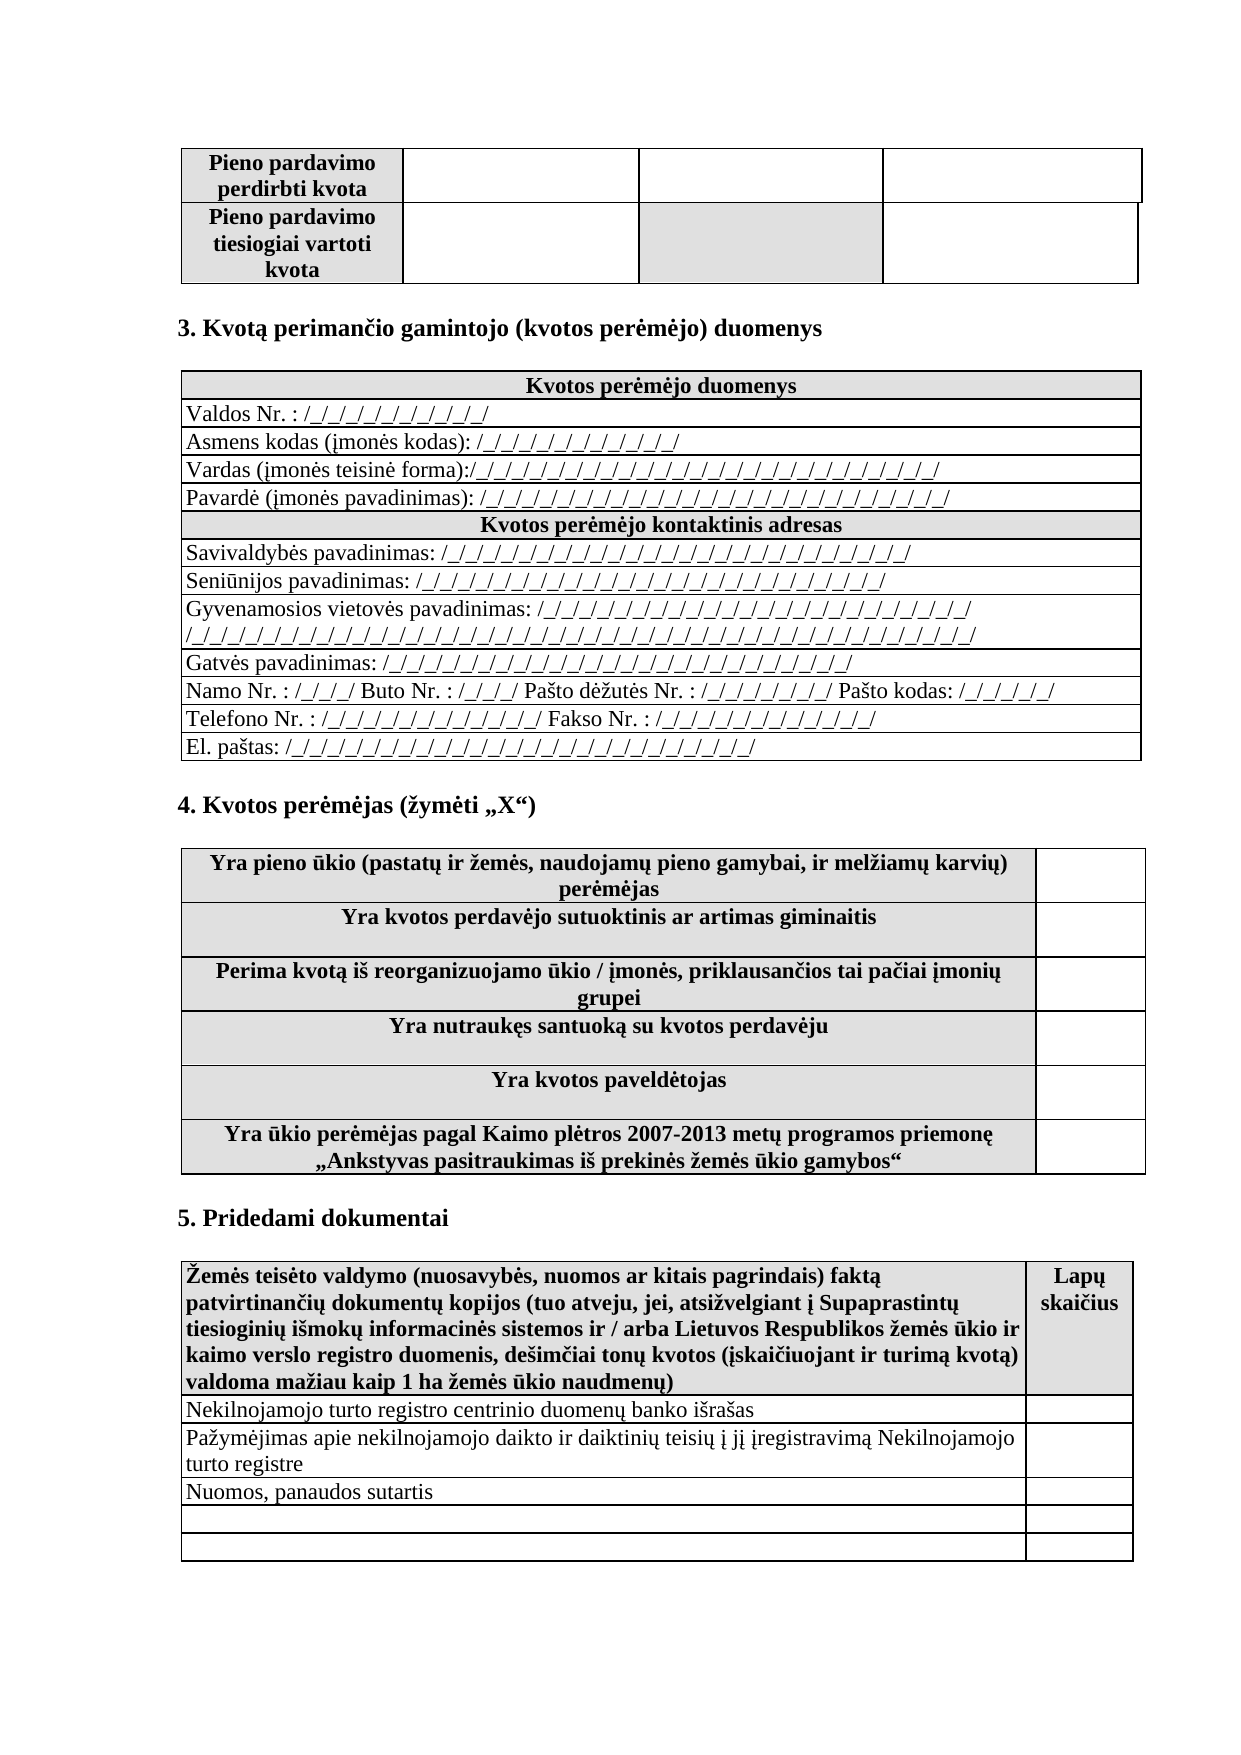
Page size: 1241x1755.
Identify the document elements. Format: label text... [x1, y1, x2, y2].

table_cell [1037, 1012, 1145, 1064]
table_cell Nekilnojamojo turto registro centrinio duomenų banko išrašas [182, 1396, 1025, 1422]
table_cell [1027, 1506, 1132, 1532]
table_cell [640, 149, 882, 202]
table_cell Asmens kodas (įmonės kodas): /_/_/_/_/_/_/_/_/_/_/_/ [182, 428, 1140, 454]
table_cell Gatvės pavadinimas: /_/_/_/_/_/_/_/_/_/_/_/_/_/_/_/_/_/_/_/_/_/_/_/_/_/_/ [182, 650, 1140, 676]
table_cell [1027, 1424, 1132, 1476]
table_header Lapų skaičius [1027, 1262, 1132, 1394]
table_cell [884, 149, 1141, 202]
table_cell Namo Nr. : /_/_/_/ Buto Nr. : /_/_/_/ Pašto dėžutės Nr. : /_/_/_/_/_/_/_/ Pašto kodas: /_/_/_/_/_/ [182, 677, 1140, 704]
table_cell [182, 1506, 1025, 1532]
table_cell Kvotos perėmėjo kontaktinis adresas [182, 512, 1140, 538]
table_cell Pieno pardavimo tiesiogiai vartoti kvota [182, 203, 402, 282]
table_cell [640, 203, 882, 282]
table_cell [1037, 1120, 1145, 1173]
table_cell Savivaldybės pavadinimas: /_/_/_/_/_/_/_/_/_/_/_/_/_/_/_/_/_/_/_/_/_/_/_/_/_/_/ [182, 540, 1140, 566]
table_cell Pieno pardavimo perdirbti kvota [182, 149, 402, 202]
table_cell Vardas (įmonės teisinė forma):/_/_/_/_/_/_/_/_/_/_/_/_/_/_/_/_/_/_/_/_/_/_/_/_/_/_/ [182, 456, 1140, 482]
table_cell Yra nutraukęs santuoką su kvotos perdavėju [182, 1012, 1035, 1064]
table_cell Pažymėjimas apie nekilnojamojo daikto ir daiktinių teisių į jį įregistravimą Nekilnojamojo turto registre [182, 1424, 1025, 1476]
text 4. Kvotos perėmėjas (žymėti „X“) [177, 790, 1122, 819]
table_header Kvotos perėmėjo duomenys [182, 372, 1140, 398]
table_cell El. paštas: /_/_/_/_/_/_/_/_/_/_/_/_/_/_/_/_/_/_/_/_/_/_/_/_/_/_/ [182, 733, 1140, 759]
table_cell [1037, 1066, 1145, 1119]
table_cell [182, 1534, 1025, 1560]
table_cell [884, 203, 1137, 282]
table_cell Yra kvotos perdavėjo sutuoktinis ar artimas giminaitis [182, 903, 1035, 956]
table_header [1037, 849, 1145, 902]
table_cell Seniūnijos pavadinimas: /_/_/_/_/_/_/_/_/_/_/_/_/_/_/_/_/_/_/_/_/_/_/_/_/_/_/ [182, 567, 1140, 594]
table_cell [1037, 958, 1145, 1010]
table_cell Yra ūkio perėmėjas pagal Kaimo plėtros 2007-2013 metų programos priemonę „Ankstyvas pasitraukimas iš prekinės žemės ūkio gamybos“ [182, 1120, 1035, 1173]
table_cell Nuomos, panaudos sutartis [182, 1478, 1025, 1504]
table_cell [1027, 1478, 1132, 1504]
text 5. Pridedami dokumentai [177, 1203, 1122, 1232]
table_cell Valdos Nr. : /_/_/_/_/_/_/_/_/_/_/ [182, 400, 1140, 426]
table_cell [1027, 1534, 1132, 1560]
table_cell Gyvenamosios vietovės pavadinimas: /_/_/_/_/_/_/_/_/_/_/_/_/_/_/_/_/_/_/_/_/_/_/_/_/ /_/_/_/_/_/_/_/_/_/_/_/_/_/_/_/_/_/_/_/_/_/_/_/_/_/_/_/_/_/_/_/_/_/_/_/_/_/_/_/_/_/_/_/_/ [182, 595, 1140, 648]
text 3. Kvotą perimančio gamintojo (kvotos perėmėjo) duomenys [177, 313, 1122, 342]
table_cell Yra kvotos paveldėtojas [182, 1066, 1035, 1119]
table_cell Pavardė (įmonės pavadinimas): /_/_/_/_/_/_/_/_/_/_/_/_/_/_/_/_/_/_/_/_/_/_/_/_/_/_/ [182, 484, 1140, 510]
table_cell Telefono Nr. : /_/_/_/_/_/_/_/_/_/_/_/_/ Fakso Nr. : /_/_/_/_/_/_/_/_/_/_/_/_/ [182, 705, 1140, 732]
table_header Yra pieno ūkio (pastatų ir žemės, naudojamų pieno gamybai, ir melžiamų karvių) perėmėjas [182, 849, 1035, 902]
table_cell [404, 203, 638, 282]
table_cell Perima kvotą iš reorganizuojamo ūkio / įmonės, priklausančios tai pačiai įmonių grupei [182, 958, 1035, 1010]
table_cell [1027, 1396, 1132, 1422]
table_cell [404, 149, 638, 202]
table_header Žemės teisėto valdymo (nuosavybės, nuomos ar kitais pagrindais) faktą patvirtinančių dokumentų kopijos (tuo atveju, jei, atsižvelgiant į Supaprastintų tiesioginių išmokų informacinės sistemos ir / arba Lietuvos Respublikos žemės ūkio ir kaimo verslo registro duomenis, dešimčiai tonų kvotos (įskaičiuojant ir turimą kvotą) valdoma mažiau kaip 1 ha žemės ūkio naudmenų) [182, 1262, 1025, 1394]
table_cell [1037, 903, 1145, 956]
